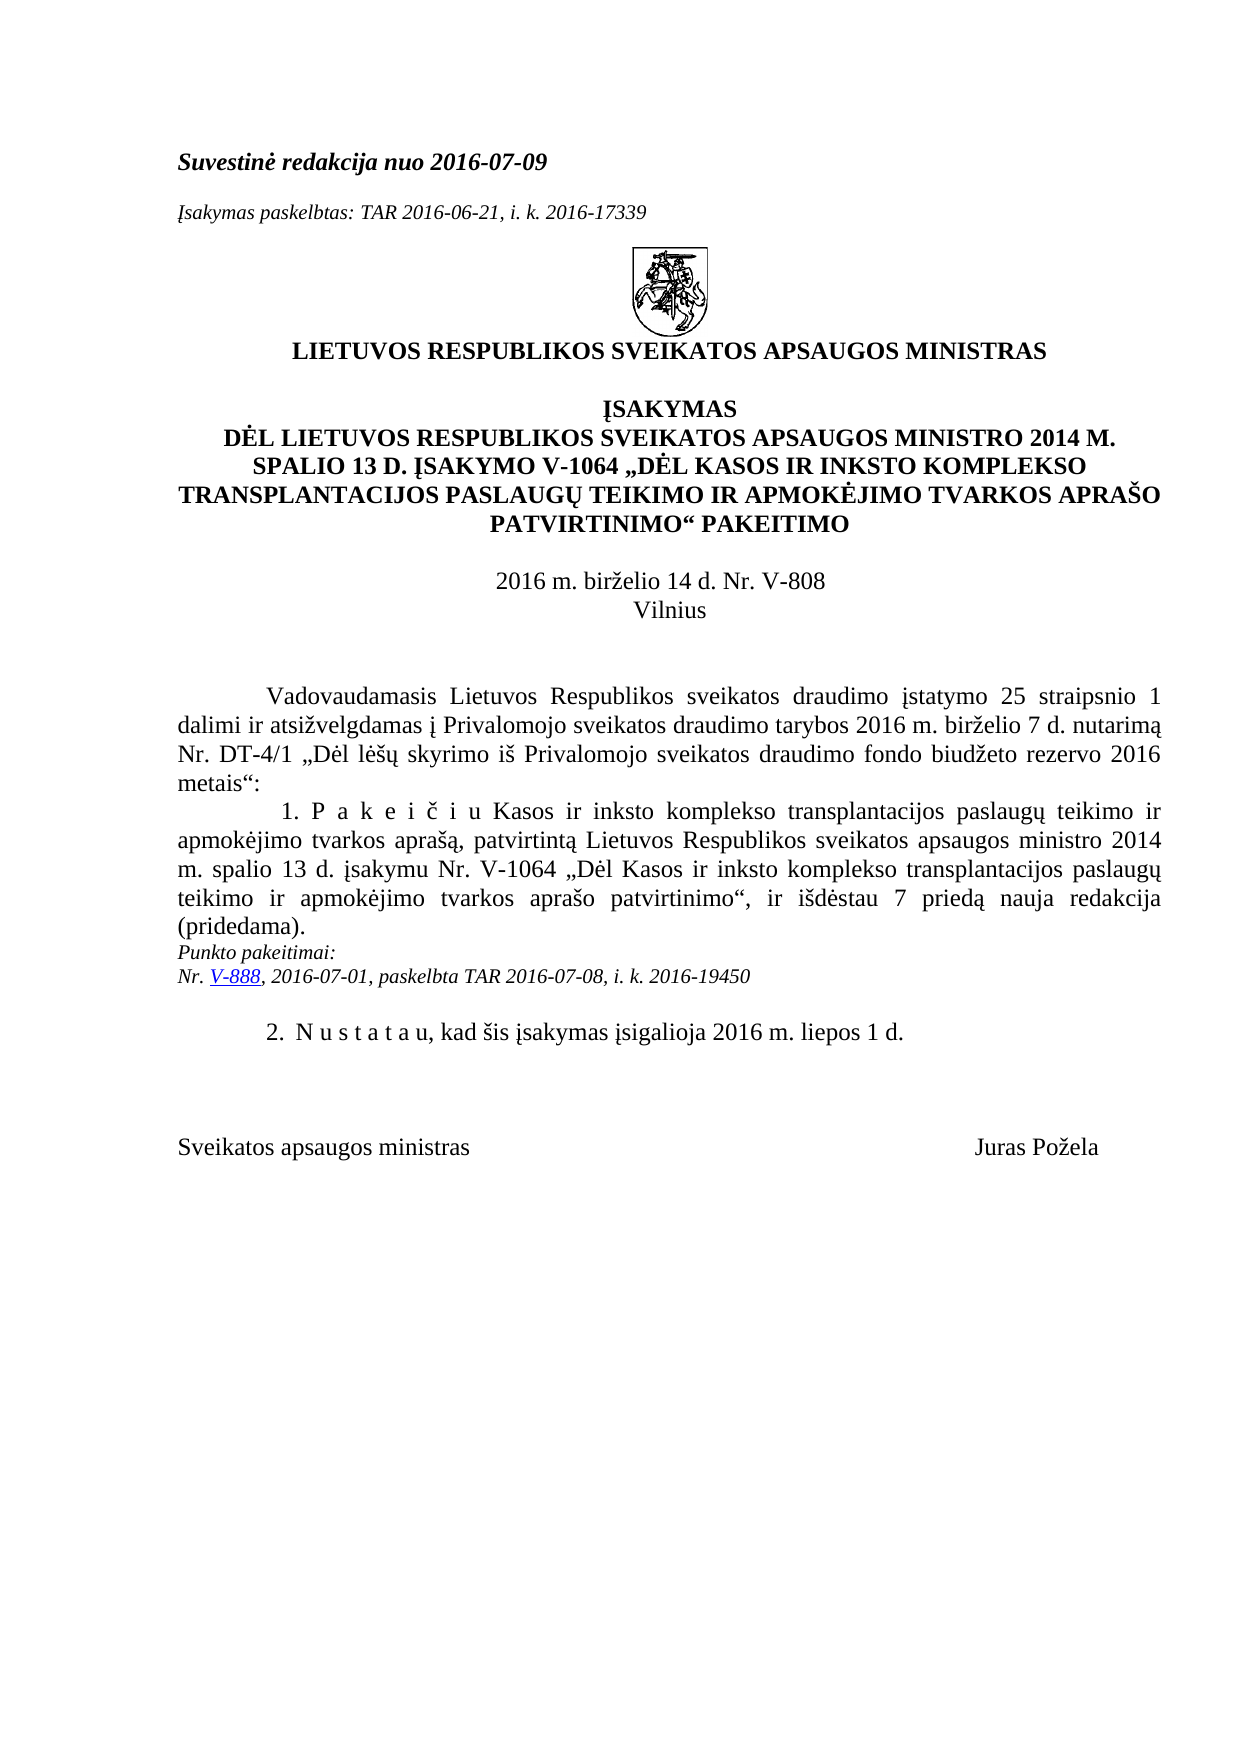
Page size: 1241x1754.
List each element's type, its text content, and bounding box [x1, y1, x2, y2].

text DĖL LIETUVOS RESPUBLIKOS SVEIKATOS APSAUGOS MINISTRO 2014 M. SPALIO 13 D. ĮSAKYMO V-1064 „DĖL KASOS IR INKSTO KOMPLEKSO TRANSPLANTACIJOS PASLAUGŲ TEIKIMO IR APMOKĖJIMO TVARKOS APRAŠO PATVIRTINIMO“ PAKEITIMO [177, 423, 1162, 538]
text Vilnius [177, 595, 1162, 624]
text Suvestinė redakcija nuo 2016-07-09 [177, 147, 1162, 176]
text ĮSAKYMAS [177, 394, 1162, 423]
text Punkto pakeitimai: [177, 940, 1162, 964]
text 2016 m. birželio 14 d. Nr. V-808 [177, 566, 1162, 595]
text LIETUVOS RESPUBLIKOS SVEIKATOS APSAUGOS MINISTRAS [177, 336, 1162, 365]
text 2. N u s t a t a u, kad šis įsakymas įsigalioja 2016 m. liepos 1 d. [177, 1017, 1162, 1046]
text Įsakymas paskelbtas: TAR 2016-06-21, i. k. 2016-17339 [177, 200, 1162, 224]
text 1. P a k e i č i u Kasos ir inksto komplekso transplantacijos paslaugų teikimo ir apmokėjimo tvarkos aprašą, patvirtintą Lietuvos Respublikos sveikatos apsaugos ministro 2014 m. spalio 13 d. įsakymu Nr. V-1064 „Dėl Kasos ir inksto komplekso transplantacijos paslaugų teikimo ir apmokėjimo tvarkos aprašo patvirtinimo“, ir išdėstau 7 priedą nauja redakcija (pridedama). [177, 796, 1162, 940]
text Sveikatos apsaugos ministras Juras Požela [177, 1132, 1162, 1161]
text Vadovaudamasis Lietuvos Respublikos sveikatos draudimo įstatymo 25 straipsnio 1 dalimi ir atsižvelgdamas į Privalomojo sveikatos draudimo tarybos 2016 m. birželio 7 d. nutarimą Nr. DT-4/1 „Dėl lėšų skyrimo iš Privalomojo sveikatos draudimo fondo biudžeto rezervo 2016 metais“: [177, 681, 1162, 796]
text Nr. V-888, 2016-07-01, paskelbta TAR 2016-07-08, i. k. 2016-19450 [177, 964, 1162, 988]
